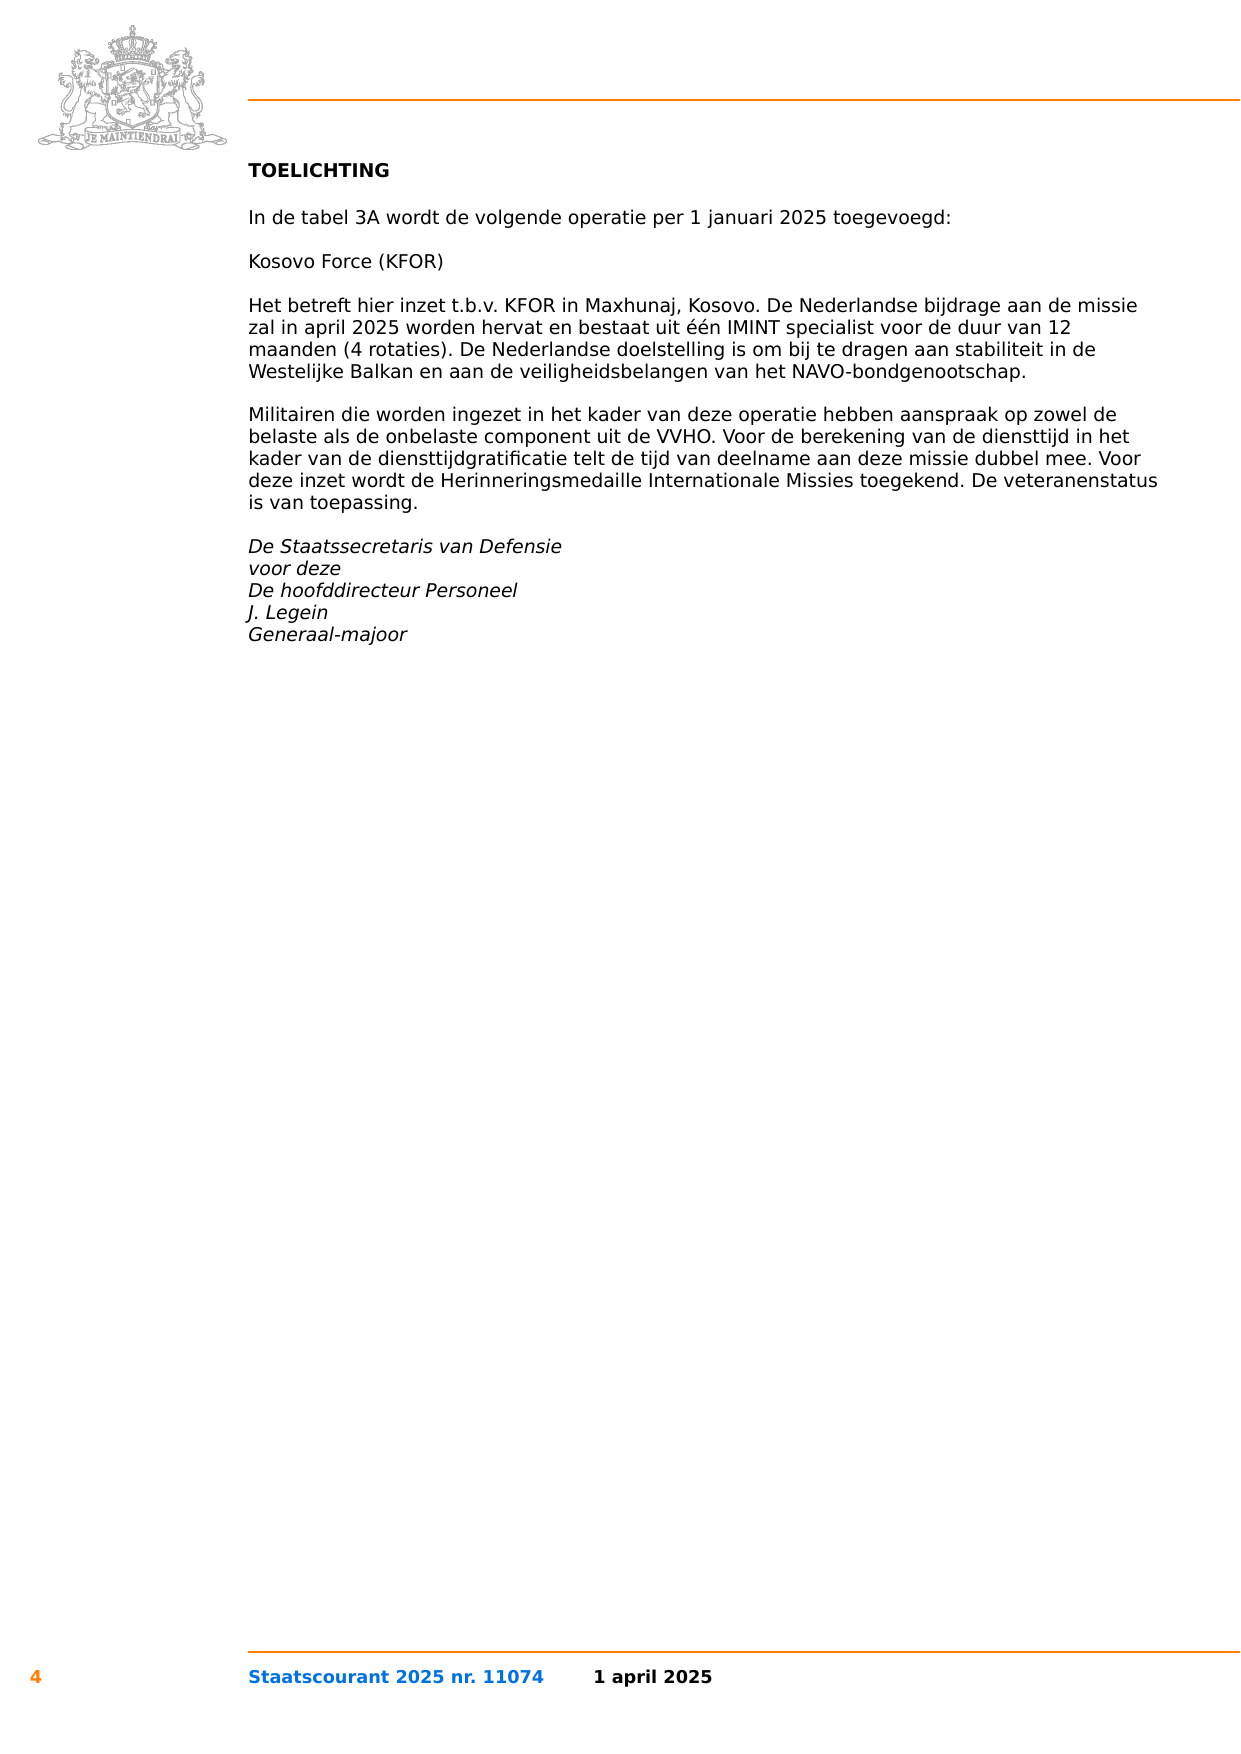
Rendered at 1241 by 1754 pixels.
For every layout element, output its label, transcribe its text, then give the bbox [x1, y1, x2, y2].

subtitle TOELICHTING [248, 160, 1163, 182]
picture [38, 25, 227, 150]
text De Staatssecretaris van Defensie voor deze De hoofddirecteur Personeel J. Legein Generaal-majoor [248, 536, 1163, 646]
text In de tabel 3A wordt de volgende operatie per 1 januari 2025 toegevoegd: [248, 207, 1163, 229]
text Het betreft hier inzet t.b.v. KFOR in Maxhunaj, Kosovo. De Nederlandse bijdrage aan de missie zal in april 2025 worden hervat en bestaat uit één IMINT specialist voor de duur van 12 maanden (4 rotaties). De Nederlandse doelstelling is om bij te dragen aan stabiliteit in de Westelijke Balkan en aan de veiligheidsbelangen van het NAVO-bondgenootschap. [248, 294, 1163, 382]
text Kosovo Force (KFOR) [248, 251, 1163, 273]
text Militairen die worden ingezet in het kader van deze operatie hebben aanspraak op zowel de belaste als de onbelaste component uit de VVHO. Voor de berekening van de diensttijd in het kader van de diensttijdgratificatie telt de tijd van deelname aan deze missie dubbel mee. Voor deze inzet wordt de Herinneringsmedaille Internationale Missies toegekend. De veteranenstatus is van toepassing. [248, 404, 1163, 514]
